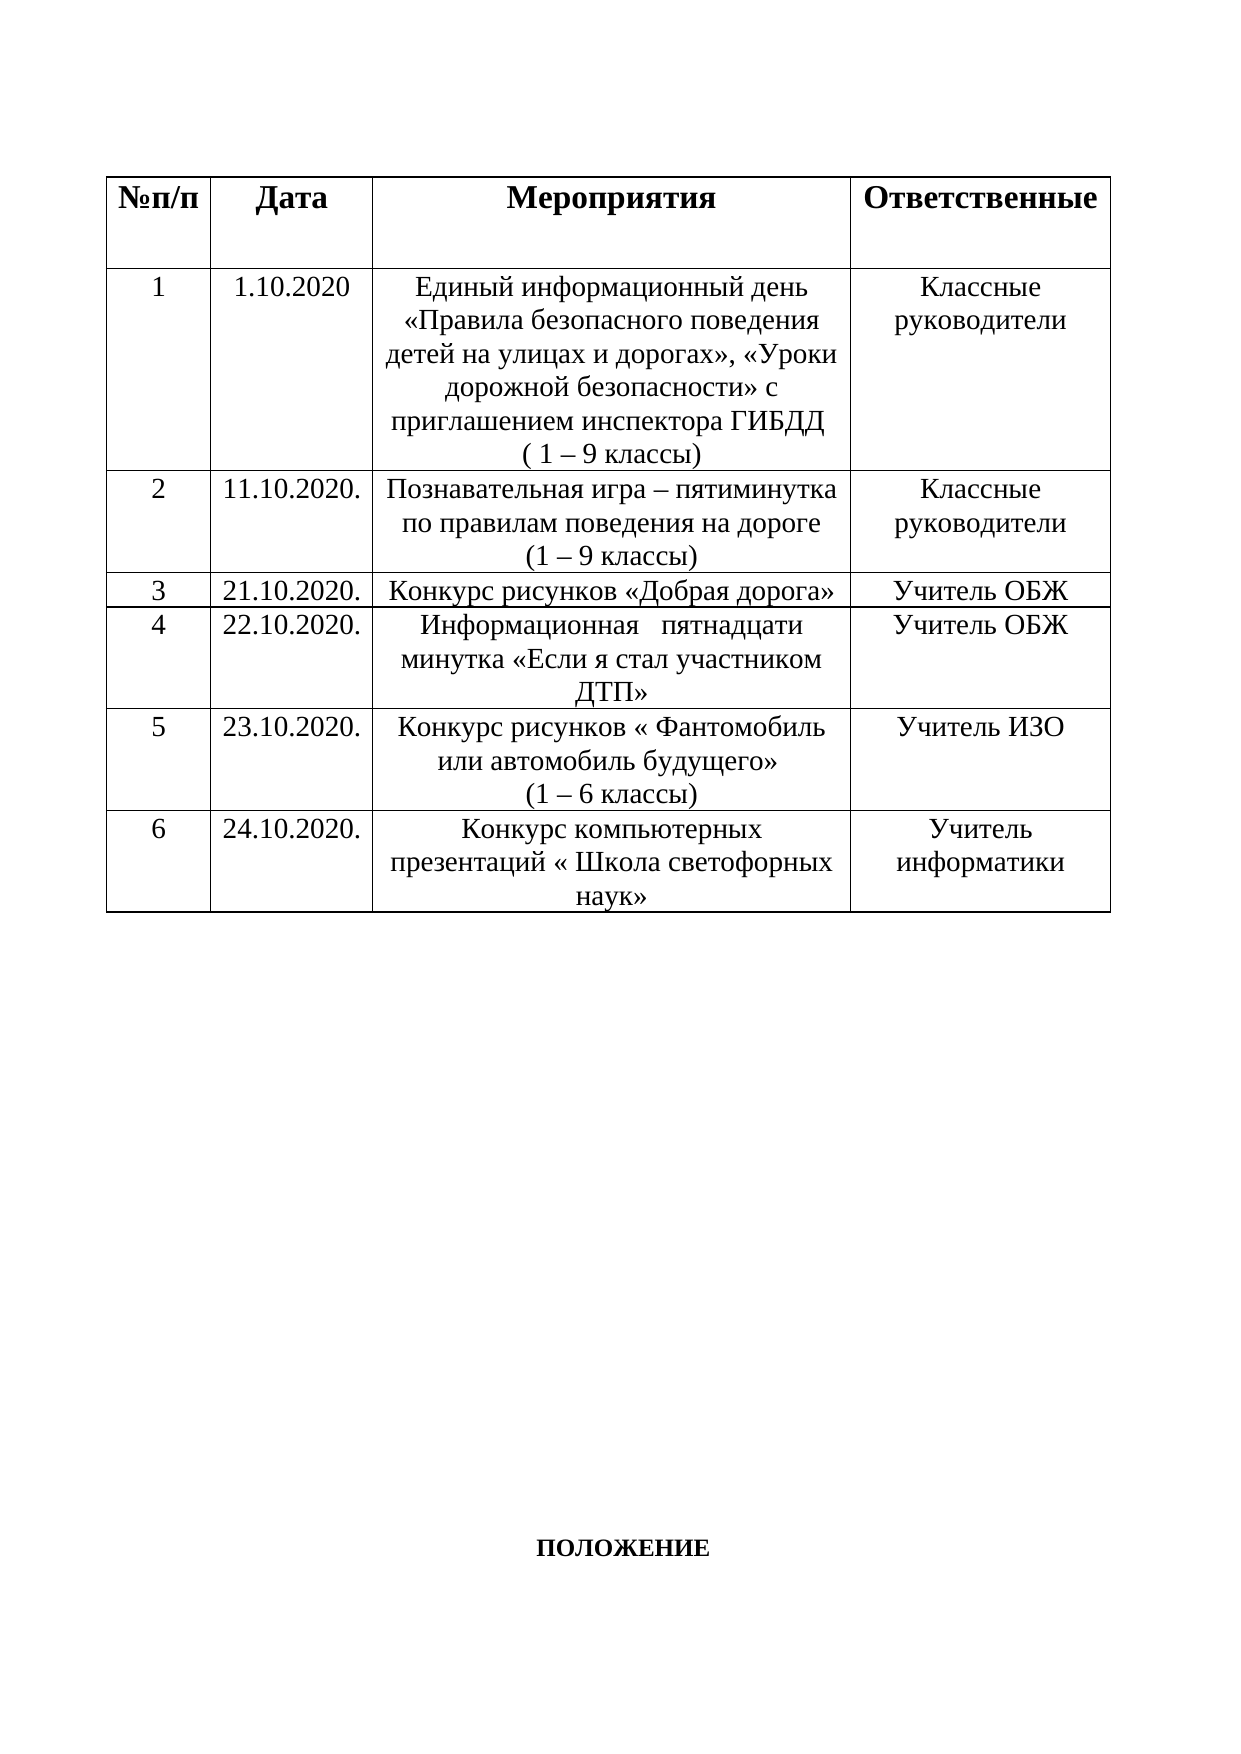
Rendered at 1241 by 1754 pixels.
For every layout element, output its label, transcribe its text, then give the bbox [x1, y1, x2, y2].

table_cell 1 [107, 269, 210, 470]
table_cell 23.10.2020. [211, 709, 372, 810]
table_cell 22.10.2020. [211, 608, 372, 708]
table_cell 6 [107, 811, 210, 911]
table_cell 2 [107, 471, 210, 572]
table_cell Познавательная игра – пятиминутка по правилам поведения на дороге (1 – 9 классы) [373, 471, 850, 572]
table_cell Классные руководители [851, 269, 1110, 470]
table_cell Учитель информатики [851, 811, 1110, 911]
table_cell Учитель ОБЖ [851, 573, 1110, 606]
table_cell 3 [107, 573, 210, 606]
table_cell Учитель ИЗО [851, 709, 1110, 810]
table_header Ответственные [851, 178, 1110, 268]
table_cell Конкурс компьютерных презентаций « Школа светофорных наук» [373, 811, 850, 911]
text ПОЛОЖЕНИЕ [124, 1533, 1122, 1562]
table_cell Единый информационный день «Правила безопасного поведения детей на улицах и дорогах», «Уроки дорожной безопасности» с приглашением инспектора ГИБДД ( 1 – 9 классы) [373, 269, 850, 470]
table_cell Конкурс рисунков « Фантомобиль или автомобиль будущего» (1 – 6 классы) [373, 709, 850, 810]
table_cell Информационная пятнадцати минутка «Если я стал участником ДТП» [373, 608, 850, 708]
table_cell 1.10.2020 [211, 269, 372, 470]
table_cell Конкурс рисунков «Добрая дорога» [373, 573, 850, 606]
table_cell 11.10.2020. [211, 471, 372, 572]
table_cell Учитель ОБЖ [851, 608, 1110, 708]
table_cell Классные руководители [851, 471, 1110, 572]
table_cell 24.10.2020. [211, 811, 372, 911]
table_cell 5 [107, 709, 210, 810]
table_cell 21.10.2020. [211, 573, 372, 606]
table_header Мероприятия [373, 178, 850, 268]
table_cell 4 [107, 608, 210, 708]
table_header Дата [211, 178, 372, 268]
table_header №п/п [107, 178, 210, 268]
